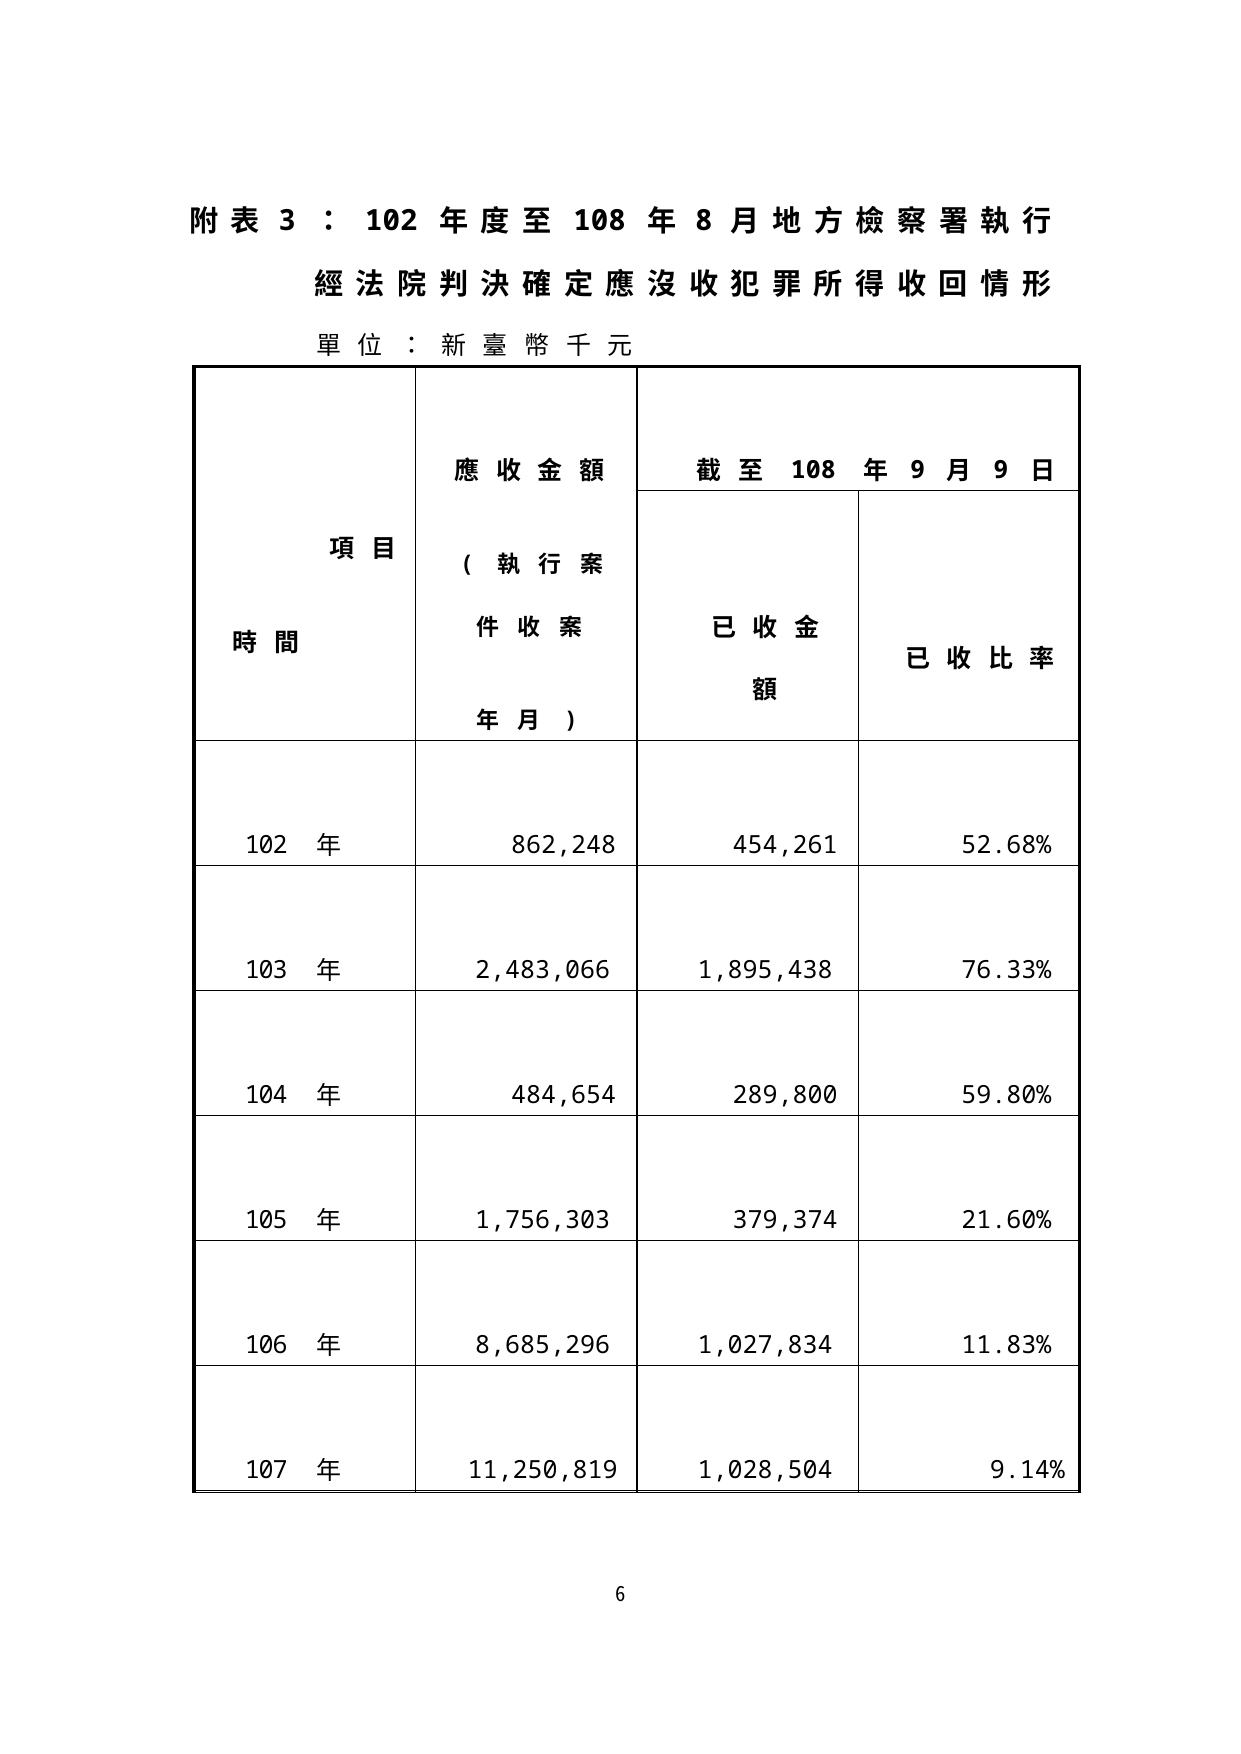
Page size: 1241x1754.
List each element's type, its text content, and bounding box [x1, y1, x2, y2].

table_cell 76.33% [859, 866, 1078, 990]
table_cell 59.80% [859, 991, 1078, 1115]
table_cell 21.60% [859, 1116, 1078, 1240]
table_cell 8,685,296 [416, 1241, 636, 1365]
table_cell 106年 [196, 1241, 415, 1365]
table_header 應收金額 (執行案件收案 年月) [416, 368, 636, 740]
table_cell 104年 [196, 991, 415, 1115]
table_cell 1,895,438 [638, 866, 858, 990]
table_cell 107年 [196, 1366, 415, 1490]
table_cell 1,027,834 [638, 1241, 858, 1365]
table_cell 1,756,303 [416, 1116, 636, 1240]
table_cell 862,248 [416, 741, 636, 865]
table_header 項目 時間 [196, 368, 415, 740]
table_cell 289,800 [638, 991, 858, 1115]
table_cell 11.83% [859, 1241, 1078, 1365]
table_cell 2,483,066 [416, 866, 636, 990]
table_cell 105年 [196, 1116, 415, 1240]
table_header 截至108年9月9日 [638, 368, 1078, 490]
table_cell 1,028,504 [638, 1366, 858, 1490]
table_cell 9.14% [859, 1366, 1078, 1490]
text 附表3：102年度至108年8月地方檢察署執行經法院判決確定應沒收犯罪所得收回情形 單位：新臺幣千元 [183, 177, 1058, 365]
table_cell 379,374 [638, 1116, 858, 1240]
table_cell 已收金額 [638, 491, 858, 740]
table_cell 103年 [196, 866, 415, 990]
table_cell 454,261 [638, 741, 858, 865]
table_cell 484,654 [416, 991, 636, 1115]
table_cell 已收比率 [859, 491, 1078, 740]
table_cell 11,250,819 [416, 1366, 636, 1490]
table_cell 102年 [196, 741, 415, 865]
table_cell 52.68% [859, 741, 1078, 865]
